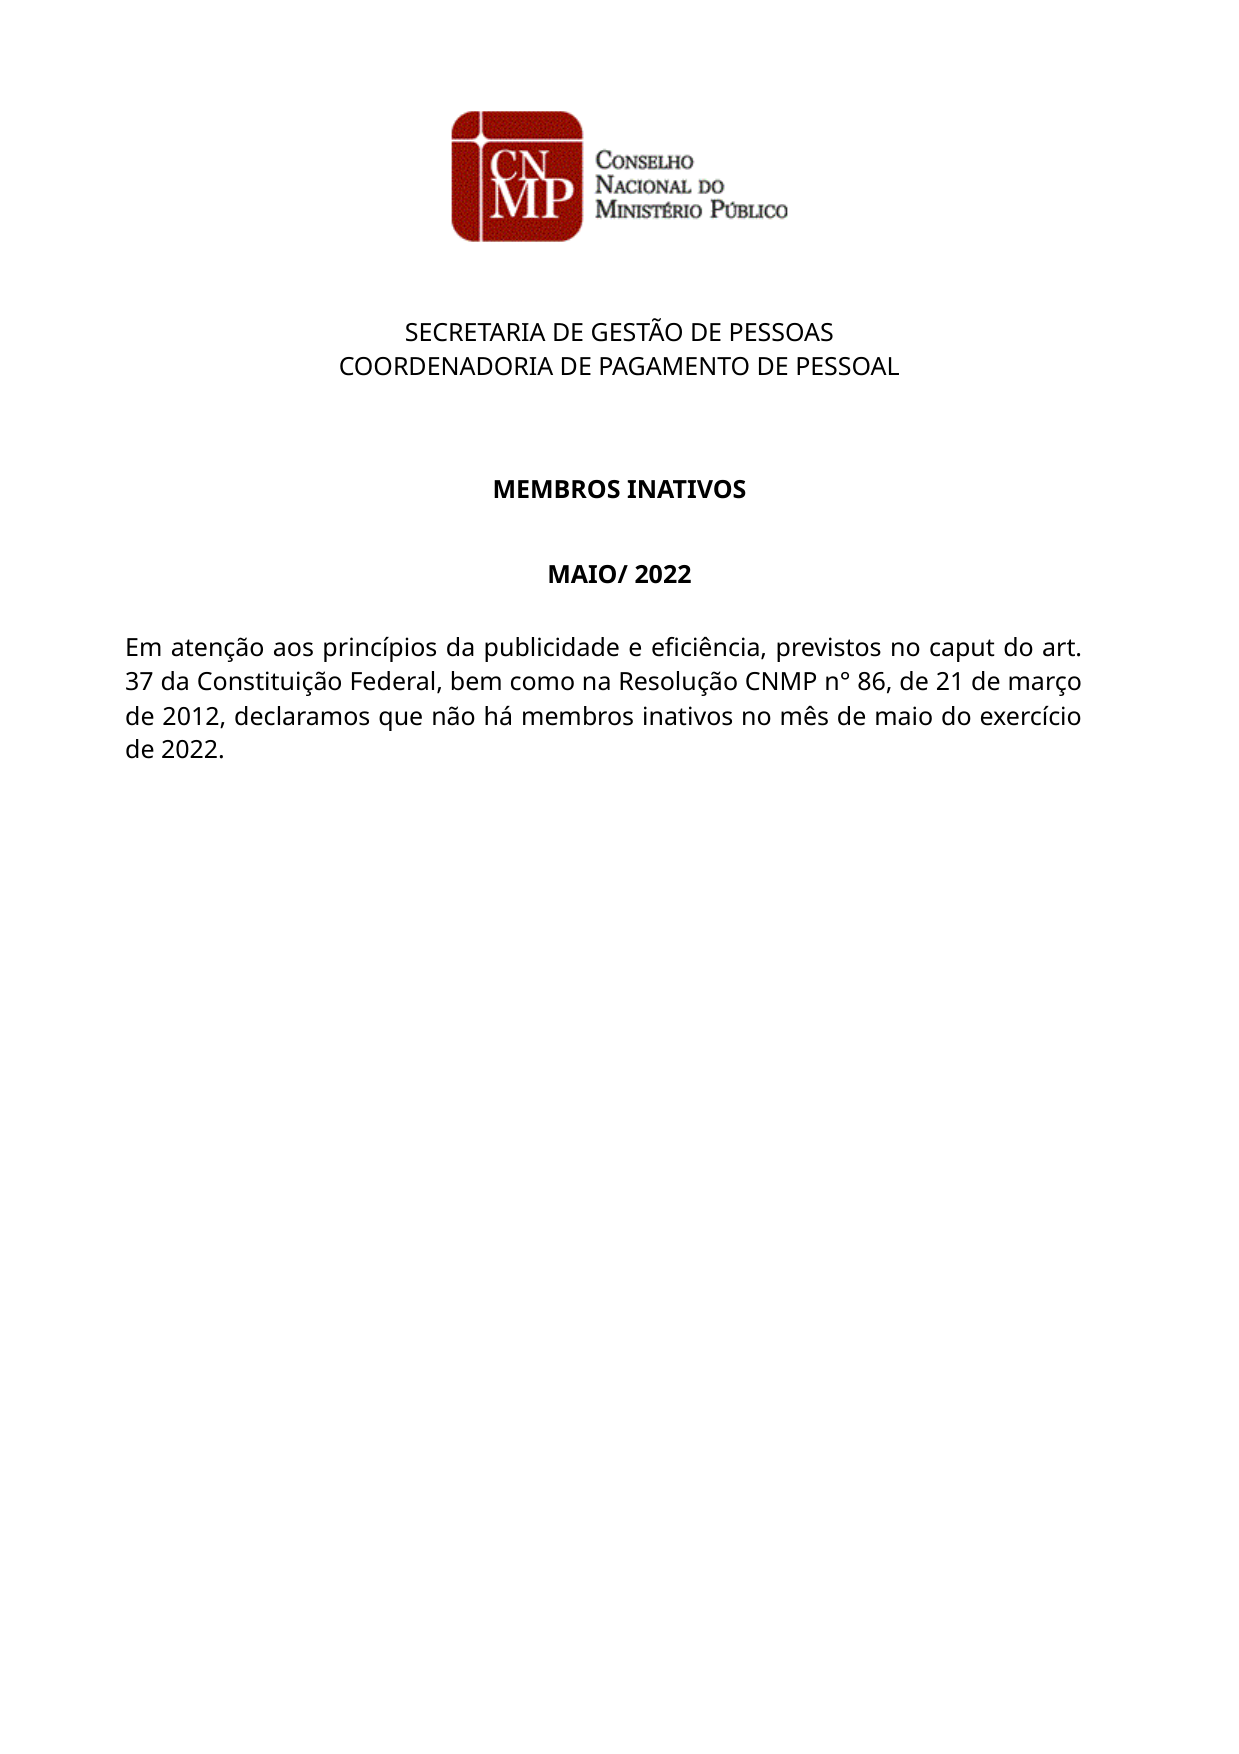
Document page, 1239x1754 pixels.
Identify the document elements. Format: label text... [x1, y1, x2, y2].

table_cell [0, 518, 41, 556]
table_cell [1198, 556, 1239, 589]
table_cell [41, 386, 125, 461]
table_cell [41, 518, 125, 556]
table_header [41, 0, 125, 105]
table_cell [434, 590, 802, 630]
table_cell [802, 518, 1083, 556]
table_cell [125, 105, 434, 247]
table_cell [125, 518, 434, 556]
table_cell [802, 105, 1083, 247]
table_cell [1198, 105, 1239, 247]
table_cell [0, 630, 41, 769]
table_cell MAIO/ 2022 [41, 556, 1198, 589]
table_cell [41, 105, 125, 247]
table_cell [1198, 386, 1239, 461]
table_header [1083, 0, 1198, 105]
table_cell [1198, 518, 1239, 556]
table_cell [1083, 518, 1198, 556]
table_cell [434, 518, 802, 556]
table_cell [1083, 590, 1198, 630]
table_cell [434, 386, 802, 461]
table_cell [0, 556, 41, 589]
table_cell [434, 248, 802, 315]
table_cell [802, 386, 1083, 461]
table_cell [0, 461, 41, 517]
table_cell [1198, 590, 1239, 630]
table_cell [125, 248, 434, 315]
table_cell [0, 315, 41, 386]
table_cell [125, 590, 434, 630]
table_cell [41, 630, 125, 769]
table_cell SECRETARIA DE GESTÃO DE PESSOAS COORDENADORIA DE PAGAMENTO DE PESSOAL [41, 315, 1198, 386]
table_cell [802, 590, 1083, 630]
table_cell Em atenção aos princípios da publicidade e eficiência, previstos no caput do art. 37 da Constituição Federal, bem como na Resolução CNMP n° 86, de 21 de março de 2012, declaramos que não há membros inativos no mês de maio do exercício de 2022. [125, 630, 1083, 769]
table_header [0, 0, 41, 105]
table_header [434, 0, 802, 105]
table_cell [1198, 461, 1239, 517]
table_cell [1083, 248, 1198, 315]
table_cell MEMBROS INATIVOS [41, 461, 1198, 517]
table_cell [0, 248, 41, 315]
table_cell [1198, 248, 1239, 315]
table_cell [41, 590, 125, 630]
table_cell [41, 248, 125, 315]
table_cell [1198, 630, 1239, 769]
table_cell [1083, 630, 1198, 769]
table_cell [798, 105, 802, 247]
table_header [125, 0, 434, 105]
table_cell [802, 248, 1083, 315]
table_header [1198, 0, 1239, 105]
table_cell [125, 386, 434, 461]
table_cell [1083, 105, 1198, 247]
table_cell [0, 386, 41, 461]
table_cell [1198, 315, 1239, 386]
table_cell [0, 105, 41, 247]
table_cell [0, 590, 41, 630]
table_cell [1083, 386, 1198, 461]
table_header [802, 0, 1083, 105]
